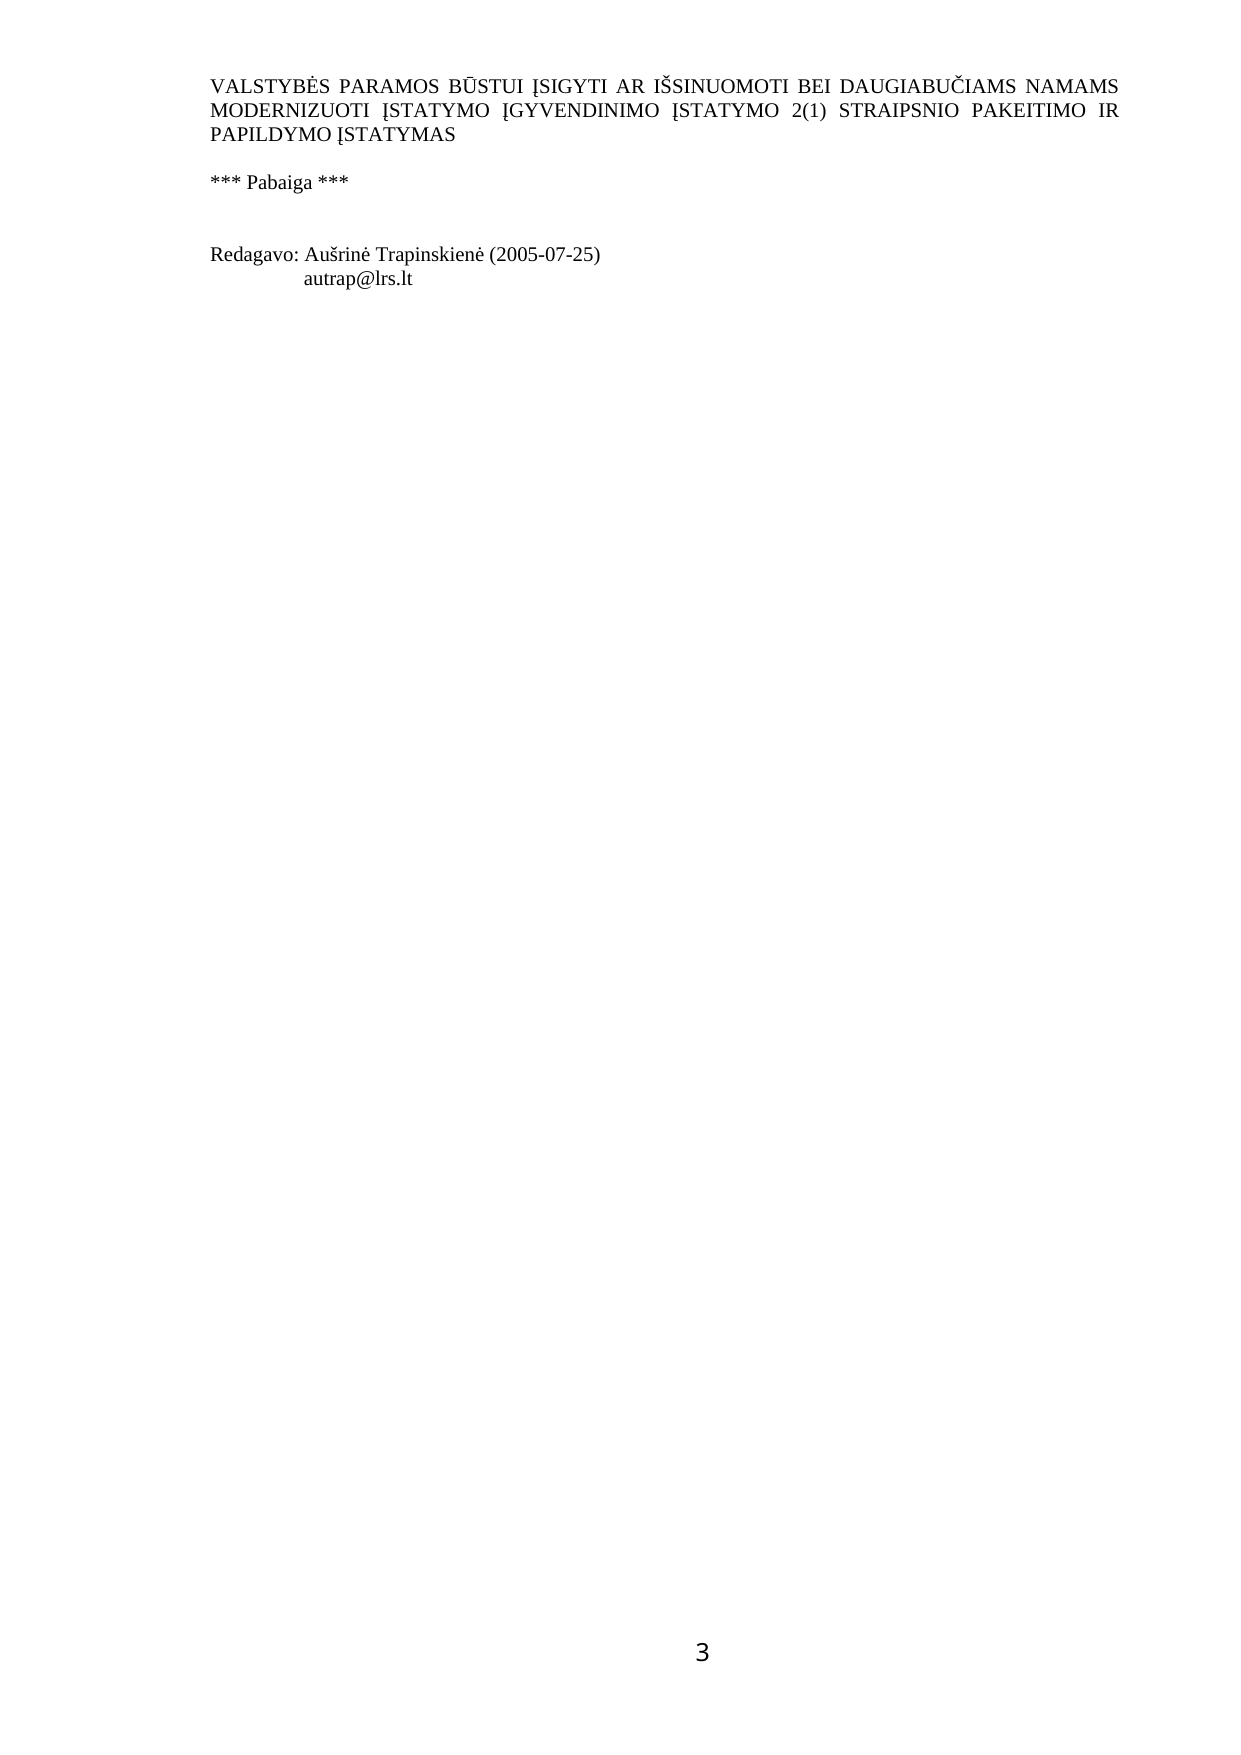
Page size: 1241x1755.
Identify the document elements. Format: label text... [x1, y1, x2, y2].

text autrap@lrs.lt [210, 266, 1120, 290]
text Redagavo: Aušrinė Trapinskienė (2005-07-25) [210, 242, 1120, 266]
text VALSTYBĖS PARAMOS BŪSTUI ĮSIGYTI AR IŠSINUOMOTI BEI DAUGIABUČIAMS NAMAMS MODERNIZUOTI ĮSTATYMO ĮGYVENDINIMO ĮSTATYMO 2(1) STRAIPSNIO PAKEITIMO IR PAPILDYMO ĮSTATYMAS [210, 73, 1120, 146]
text *** Pabaiga *** [210, 170, 1120, 194]
